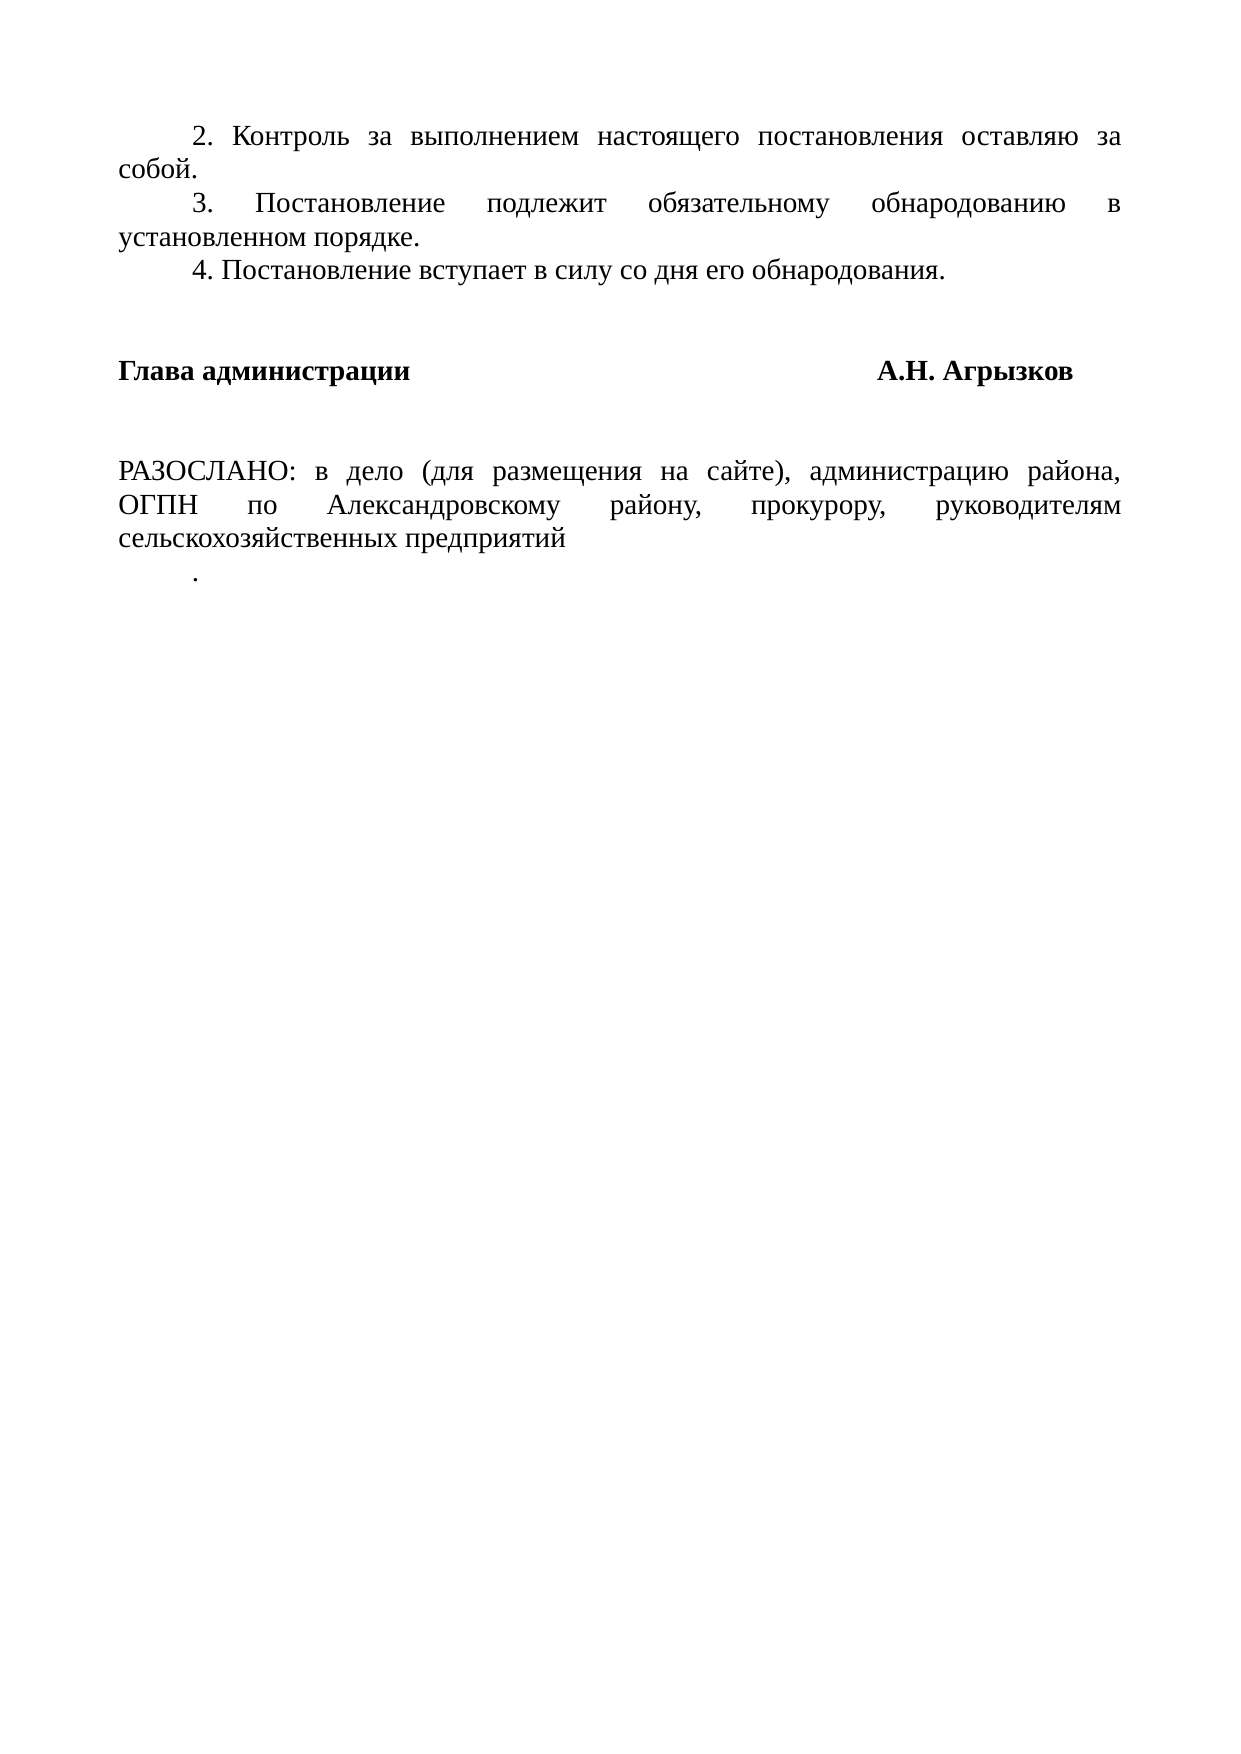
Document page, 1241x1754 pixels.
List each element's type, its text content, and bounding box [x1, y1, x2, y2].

text РАЗОСЛАНО: в дело (для размещения на сайте), администрацию района, ОГПН по Александровскому району, прокурору, руководителям сельскохозяйственных предприятий [118, 453, 1122, 554]
text Глава администрации А.Н. Агрызков [118, 353, 1122, 386]
text 2. Контроль за выполнением настоящего постановления оставляю за собой. [118, 118, 1122, 185]
text . [118, 554, 1122, 588]
text 4. Постановление вступает в силу со дня его обнародования. [118, 252, 1122, 286]
text 3. Постановление подлежит обязательному обнародованию в установленном порядке. [118, 185, 1122, 252]
